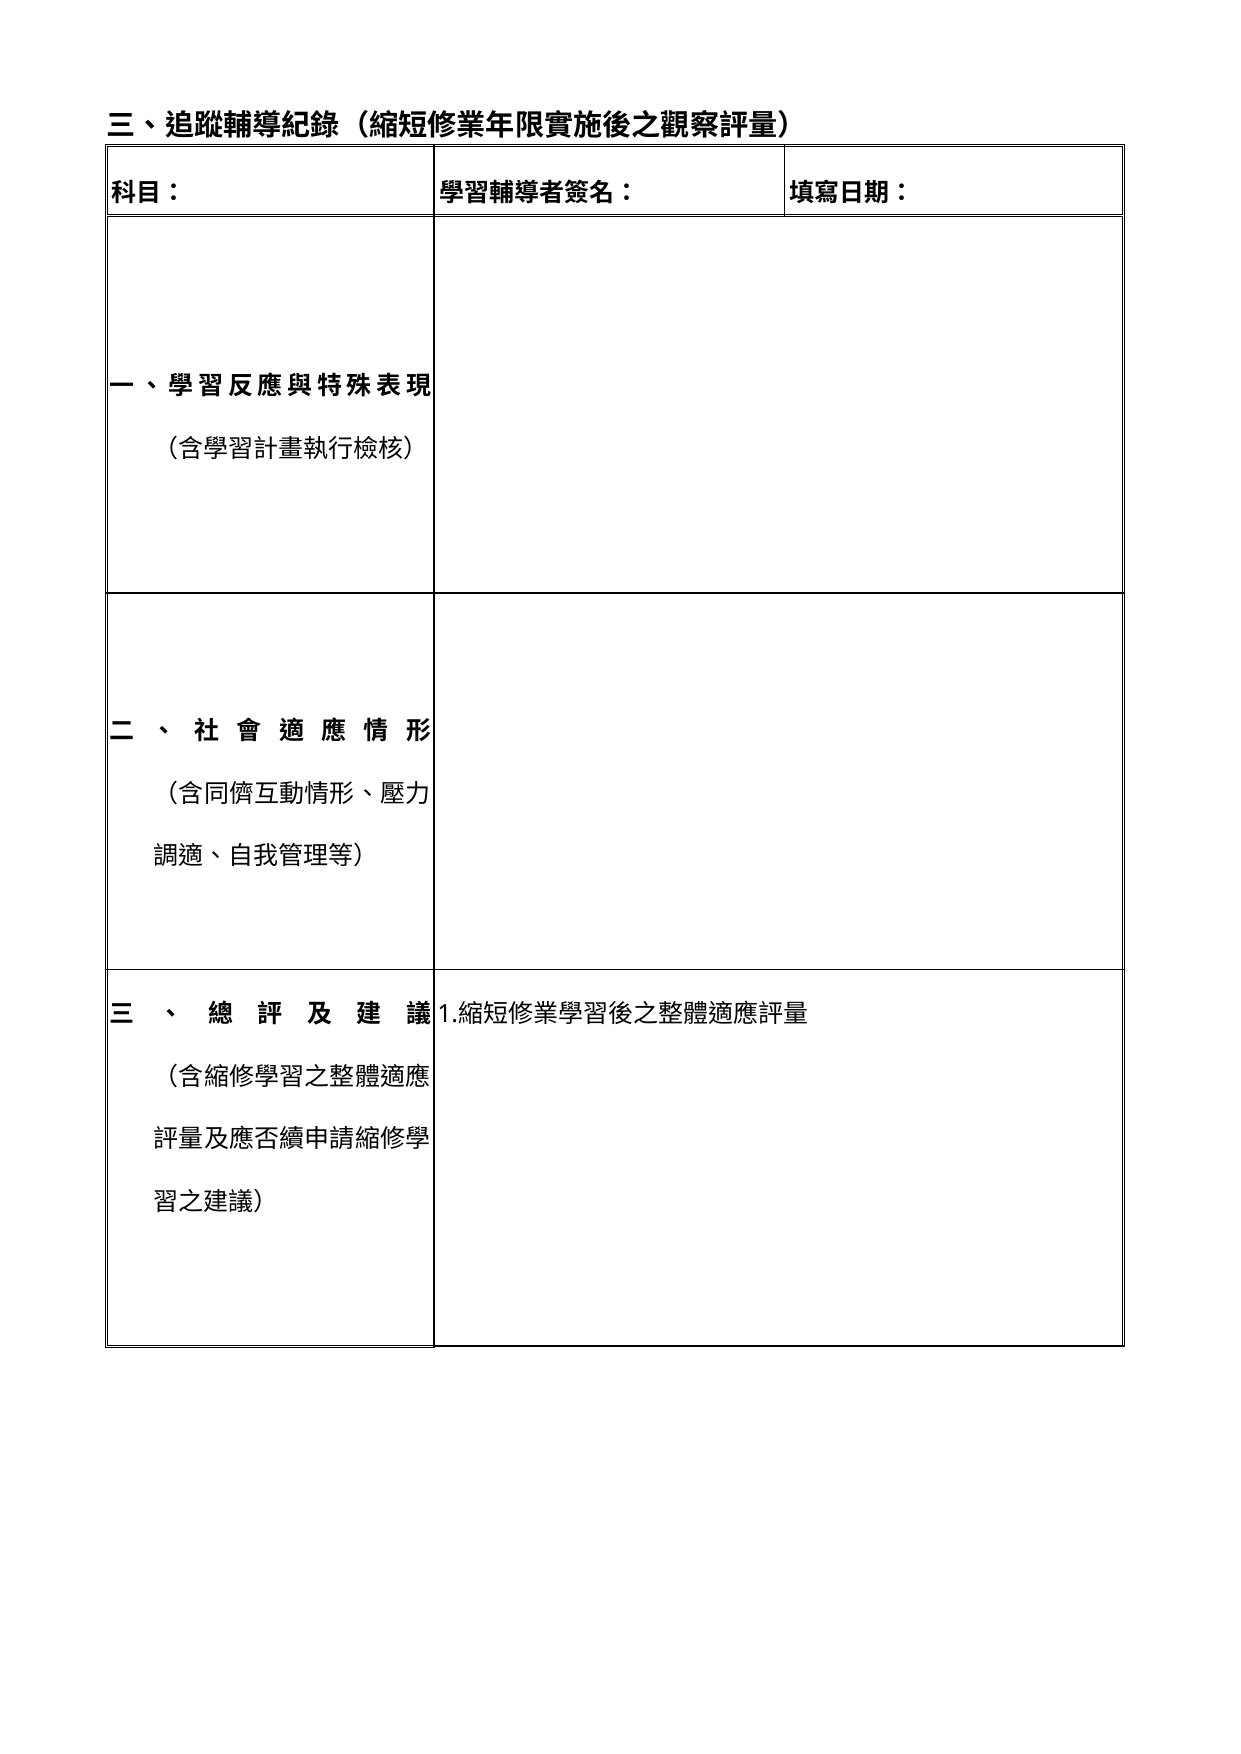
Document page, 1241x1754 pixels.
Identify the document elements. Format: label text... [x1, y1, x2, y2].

table_cell 一、學習反應與特殊表現 （含學習計畫執行檢核） [108, 217, 433, 592]
table_cell 1.縮短修業學習後之整體適應評量 [435, 970, 1122, 1345]
table_cell [435, 217, 1122, 592]
table_cell [435, 594, 1122, 968]
table_cell 二、社會適應情形 （含同儕互動情形、壓力調適、自我管理等） [108, 594, 433, 968]
table_header 科目： [108, 147, 433, 214]
table_header 填寫日期： [785, 147, 1122, 214]
table_cell 三、總評及建議 （含縮修學習之整體適應評量及應否續申請縮修學習之建議） [108, 970, 433, 1345]
table_header 學習輔導者簽名： [435, 147, 784, 214]
text 三、追蹤輔導紀錄（縮短修業年限實施後之觀察評量） [106, 81, 1134, 143]
